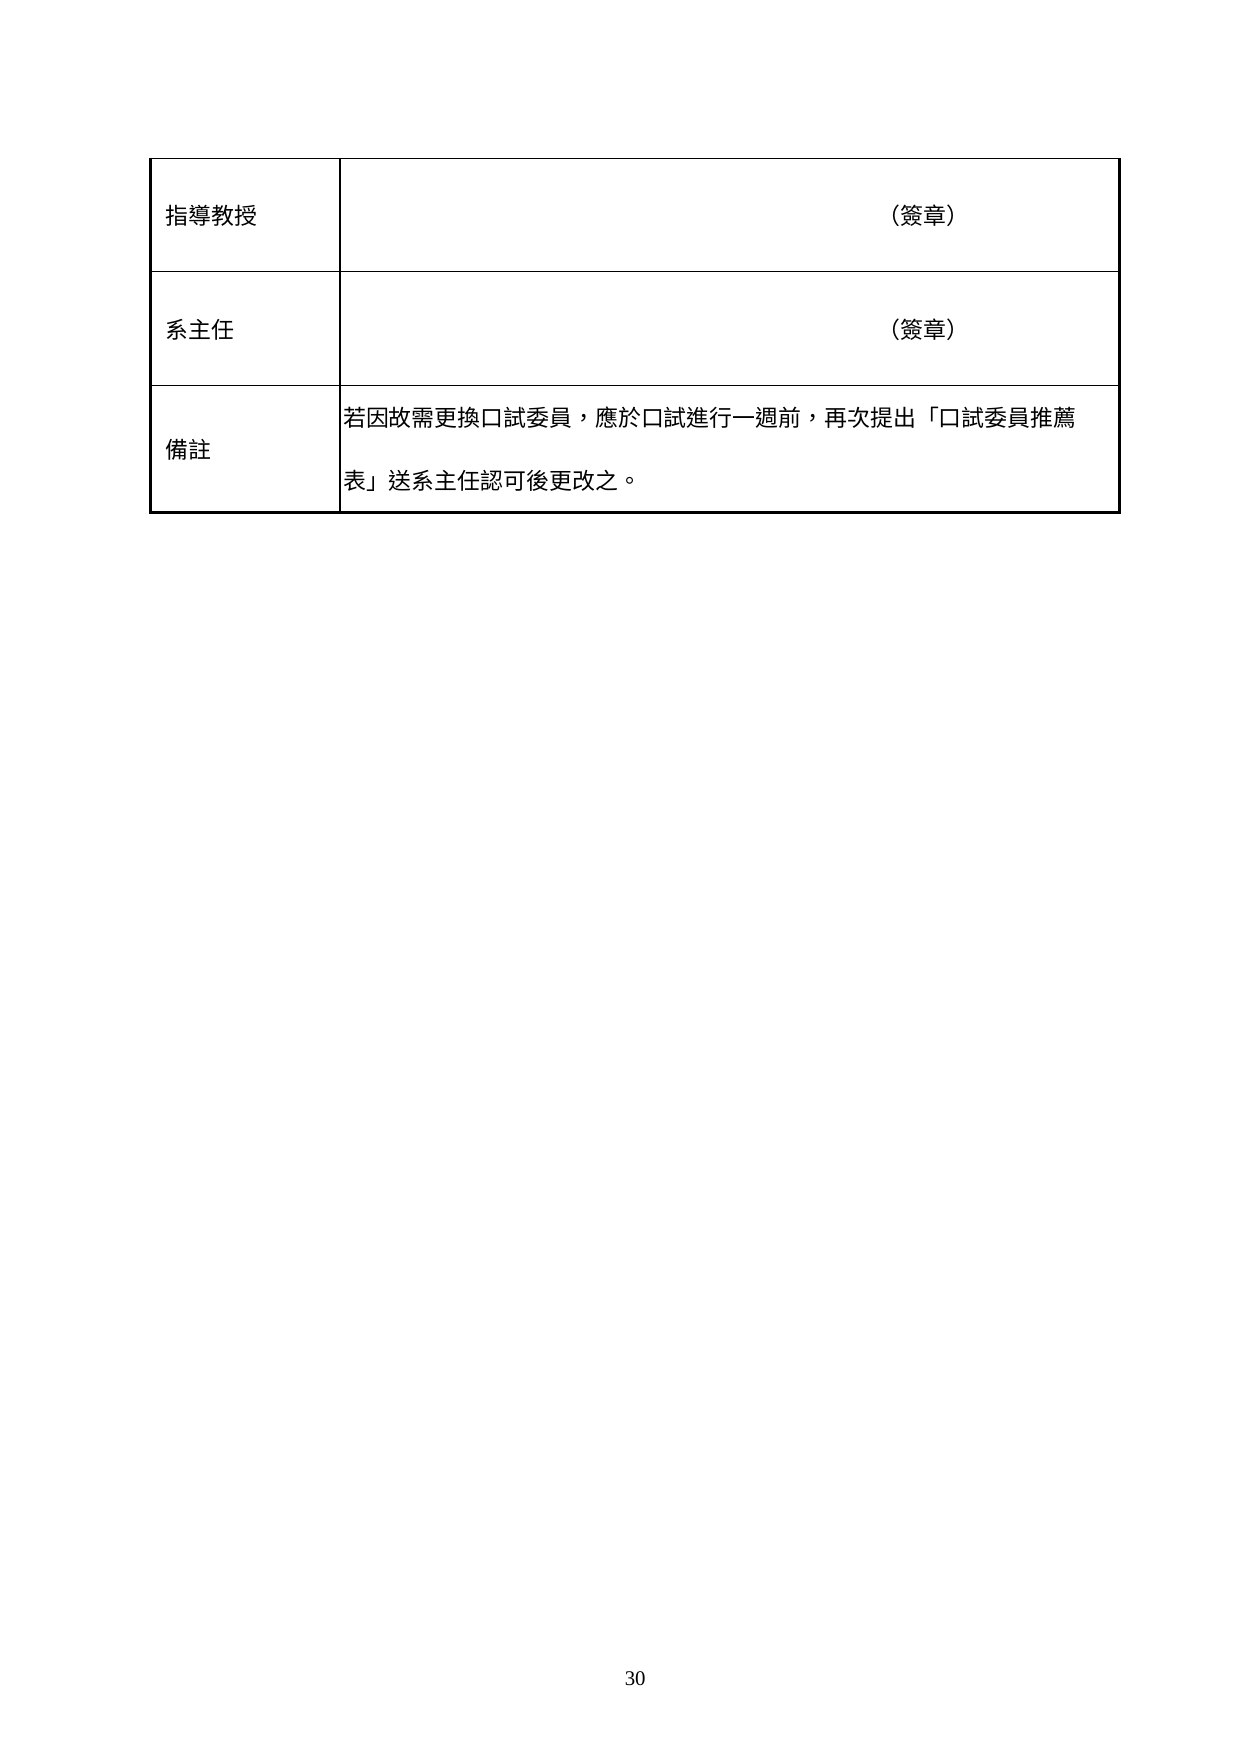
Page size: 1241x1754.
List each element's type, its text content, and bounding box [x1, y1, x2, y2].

table_cell 若因故需更換口試委員，應於口試進行一週前，再次提出「口試委員推薦表」送系主任認可後更改之。 [341, 386, 1118, 511]
table_cell （簽章） [341, 159, 1118, 271]
table_cell （簽章） [341, 272, 1118, 384]
table_cell 備註 [152, 386, 339, 511]
table_cell 指導教授 [152, 159, 339, 271]
table_cell 系主任 [152, 272, 339, 384]
